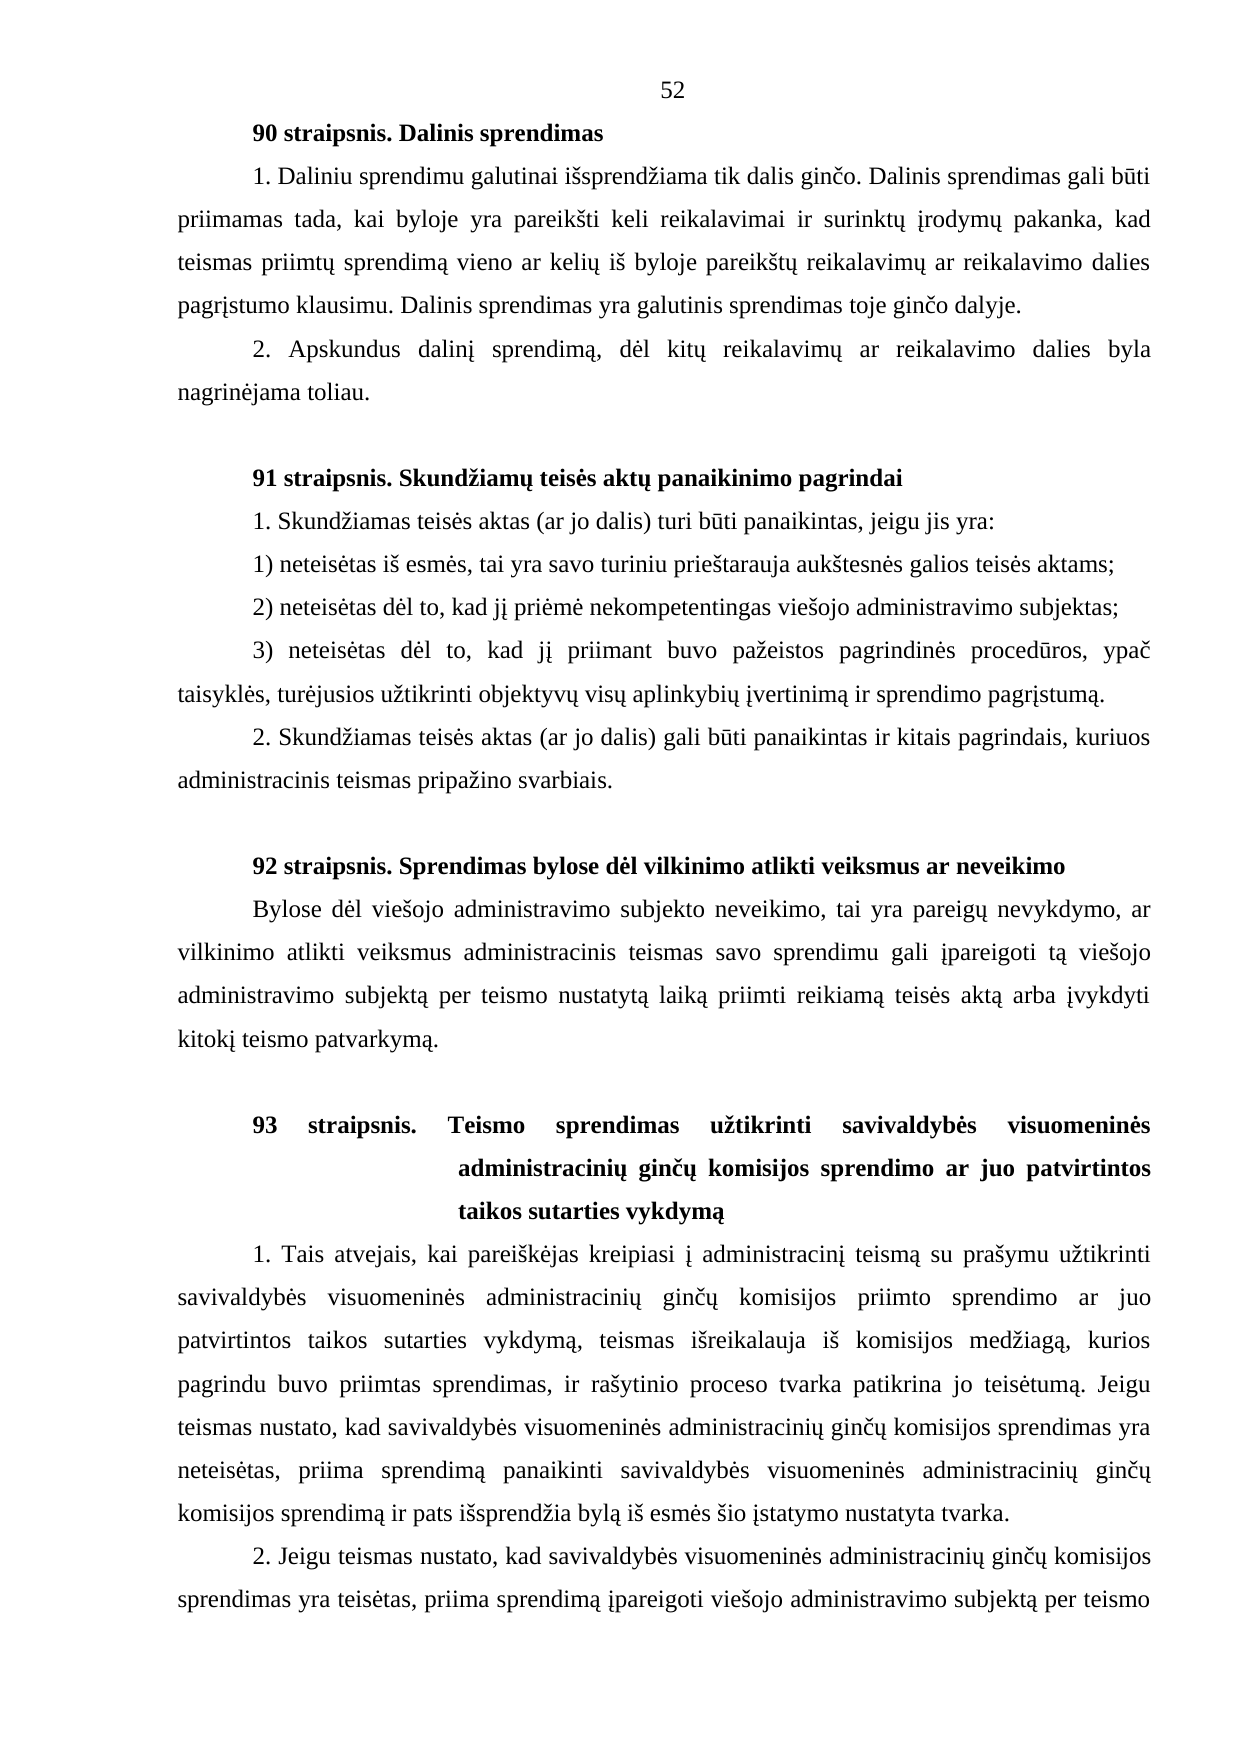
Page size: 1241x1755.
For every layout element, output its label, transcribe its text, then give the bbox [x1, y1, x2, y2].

text 90 straipsnis. Dalinis sprendimas [177, 118, 1152, 147]
text 3) neteisėtas dėl to, kad jį priimant buvo pažeistos pagrindinės procedūros, ypač taisyklės, turėjusios užtikrinti objektyvų visų aplinkybių įvertinimą ir sprendimo pagrįstumą. [177, 636, 1152, 707]
text 1. Tais atvejais, kai pareiškėjas kreipiasi į administracinį teismą su prašymu užtikrinti savivaldybės visuomeninės administracinių ginčų komisijos priimto sprendimo ar juo patvirtintos taikos sutarties vykdymą, teismas išreikalauja iš komisijos medžiagą, kurios pagrindu buvo priimtas sprendimas, ir rašytinio proceso tvarka patikrina jo teisėtumą. Jeigu teismas nustato, kad savivaldybės visuomeninės administracinių ginčų komisijos sprendimas yra neteisėtas, priima sprendimą panaikinti savivaldybės visuomeninės administracinių ginčų komisijos sprendimą ir pats išsprendžia bylą iš esmės šio įstatymo nustatyta tvarka. [177, 1239, 1152, 1527]
text 1. Skundžiamas teisės aktas (ar jo dalis) turi būti panaikintas, jeigu jis yra: [177, 506, 1152, 535]
text Bylose dėl viešojo administravimo subjekto neveikimo, tai yra pareigų nevykdymo, ar vilkinimo atlikti veiksmus administracinis teismas savo sprendimu gali įpareigoti tą viešojo administravimo subjektą per teismo nustatytą laiką priimti reikiamą teisės aktą arba įvykdyti kitokį teismo patvarkymą. [177, 894, 1152, 1052]
text 1. Daliniu sprendimu galutinai išsprendžiama tik dalis ginčo. Dalinis sprendimas gali būti priimamas tada, kai byloje yra pareikšti keli reikalavimai ir surinktų įrodymų pakanka, kad teismas priimtų sprendimą vieno ar kelių iš byloje pareikštų reikalavimų ar reikalavimo dalies pagrįstumo klausimu. Dalinis sprendimas yra galutinis sprendimas toje ginčo dalyje. [177, 161, 1152, 319]
text 2. Jeigu teismas nustato, kad savivaldybės visuomeninės administracinių ginčų komisijos sprendimas yra teisėtas, priima sprendimą įpareigoti viešojo administravimo subjektą per teismo [177, 1541, 1152, 1613]
text 91 straipsnis. Skundžiamų teisės aktų panaikinimo pagrindai [177, 463, 1152, 492]
text 1) neteisėtas iš esmės, tai yra savo turiniu prieštarauja aukštesnės galios teisės aktams; [177, 549, 1152, 578]
text 93 straipsnis. Teismo sprendimas užtikrinti savivaldybės visuomeninės administracinių ginčų komisijos sprendimo ar juo patvirtintos taikos sutarties vykdymą [252, 1110, 1152, 1225]
text 2. Apskundus dalinį sprendimą, dėl kitų reikalavimų ar reikalavimo dalies byla nagrinėjama toliau. [177, 334, 1152, 406]
text 2) neteisėtas dėl to, kad jį priėmė nekompetentingas viešojo administravimo subjektas; [177, 592, 1152, 621]
text 2. Skundžiamas teisės aktas (ar jo dalis) gali būti panaikintas ir kitais pagrindais, kuriuos administracinis teismas pripažino svarbiais. [177, 722, 1152, 794]
text 92 straipsnis. Sprendimas bylose dėl vilkinimo atlikti veiksmus ar neveikimo [177, 851, 1152, 880]
